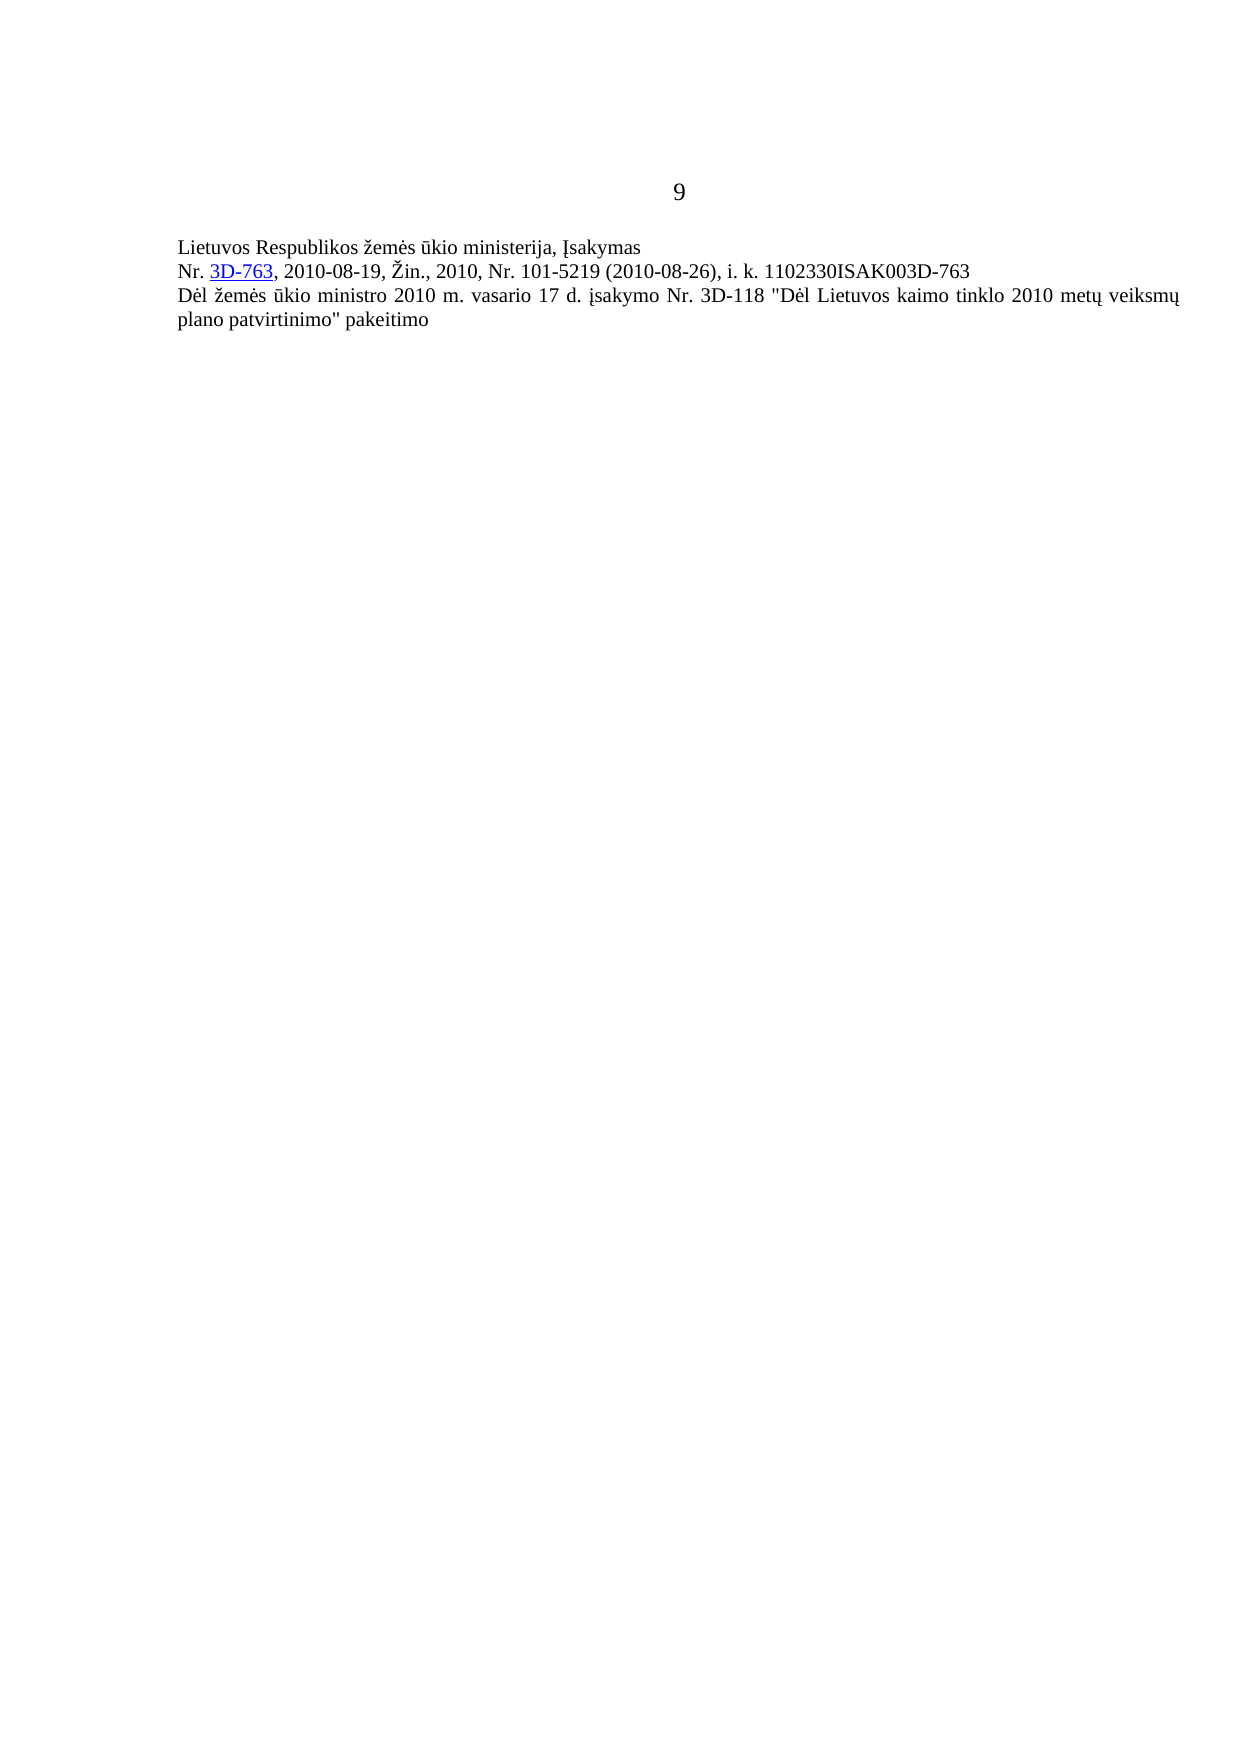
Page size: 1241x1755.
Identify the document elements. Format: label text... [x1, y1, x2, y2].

text Dėl žemės ūkio ministro 2010 m. vasario 17 d. įsakymo Nr. 3D-118 "Dėl Lietuvos kaimo tinklo 2010 metų veiksmų plano patvirtinimo" pakeitimo [177, 283, 1181, 331]
text Lietuvos Respublikos žemės ūkio ministerija, Įsakymas [177, 235, 1181, 259]
text Nr. 3D-763, 2010-08-19, Žin., 2010, Nr. 101-5219 (2010-08-26), i. k. 1102330ISAK003D-763 [177, 259, 1181, 283]
